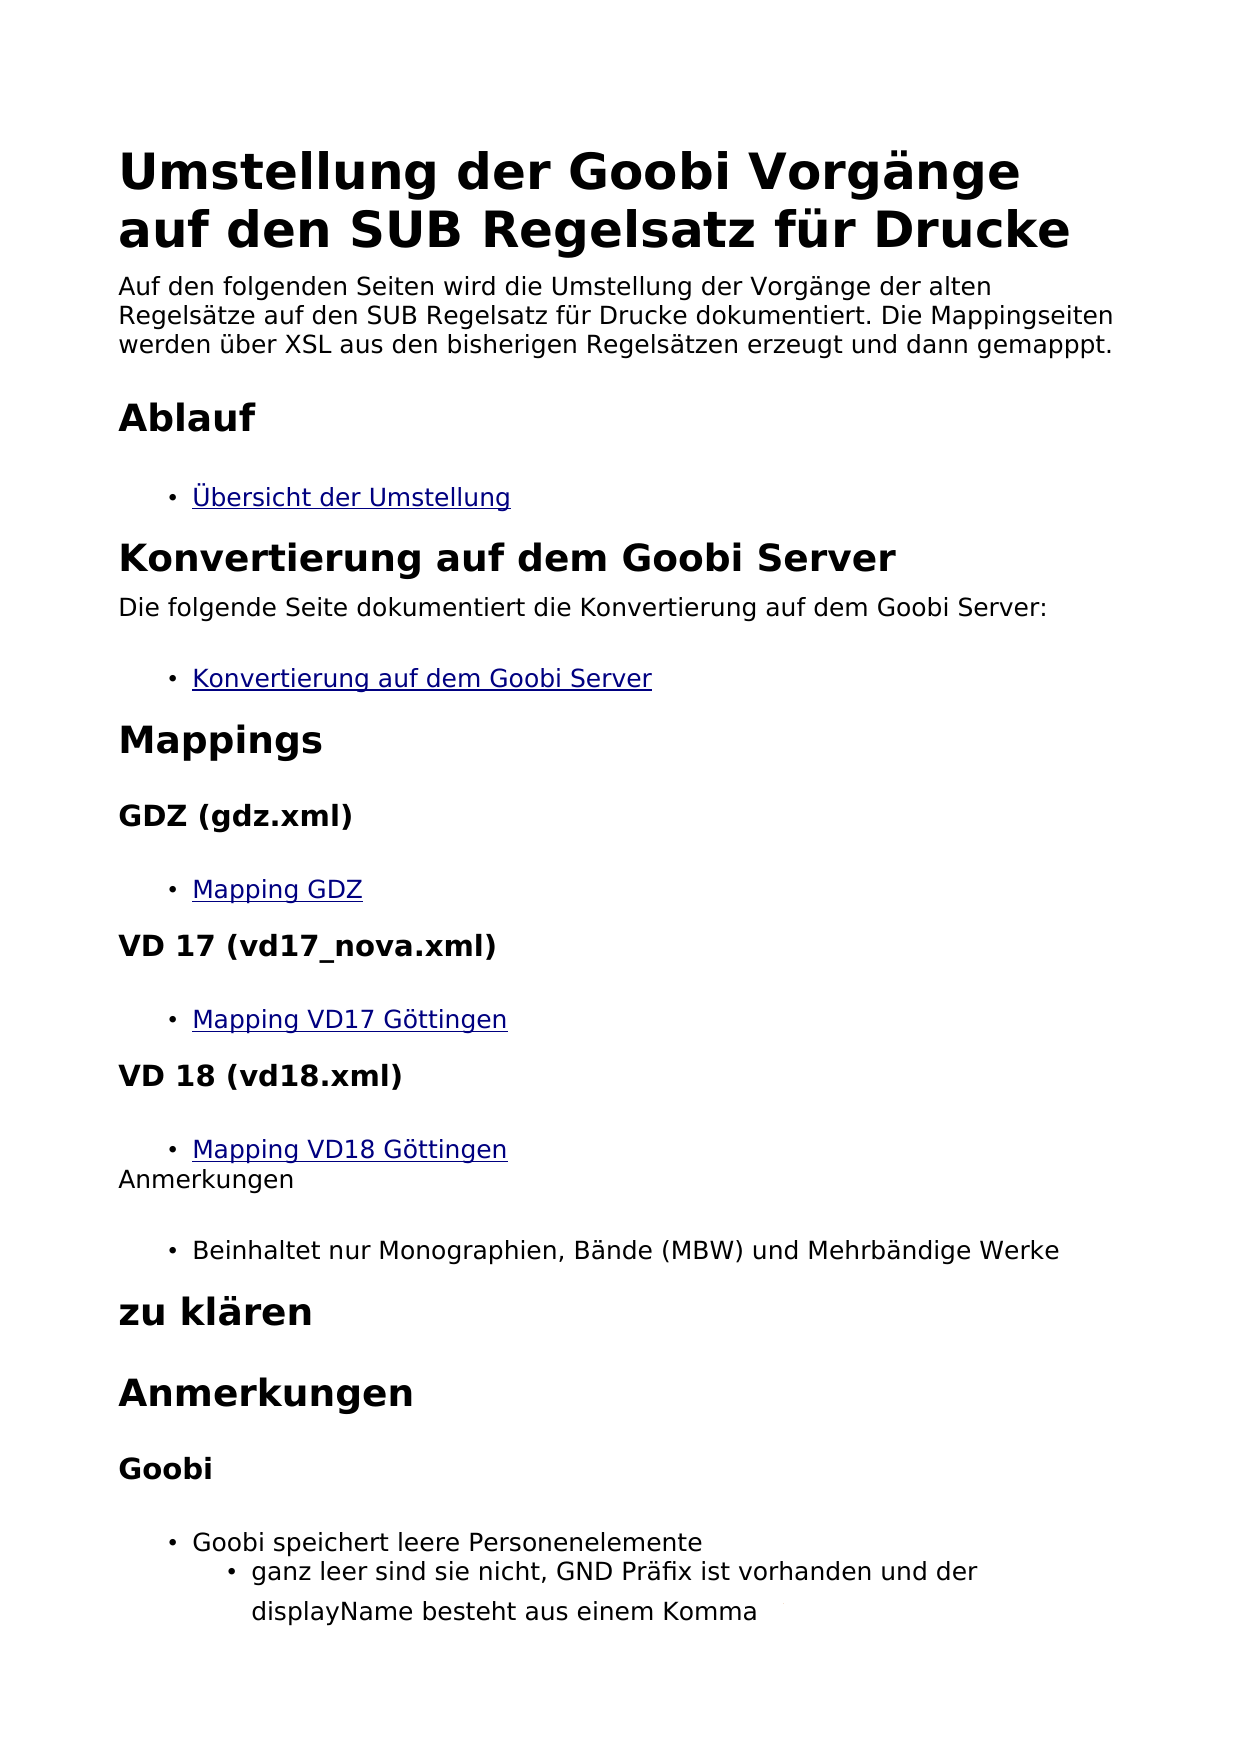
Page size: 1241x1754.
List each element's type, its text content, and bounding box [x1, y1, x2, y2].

subtitle zu klären [118, 1290, 1122, 1334]
subtitle Goobi [118, 1452, 1122, 1486]
subtitle VD 18 (vd18.xml) [118, 1060, 1122, 1094]
subtitle Mappings [118, 718, 1122, 762]
list ganz leer sind sie nicht, GND Präfix ist vorhanden und der displayName besteht aus einem Komma [236, 1557, 1122, 1626]
list Mapping VD18 Göttingen [177, 1136, 1122, 1165]
list Beinhaltet nur Monographien, Bände (MBW) und Mehrbändige Werke [177, 1236, 1122, 1265]
subtitle Umstellung der Goobi Vorgänge auf den SUB Regelsatz für Drucke [118, 143, 1122, 259]
subtitle VD 17 (vd17_nova.xml) [118, 929, 1122, 963]
list Mapping VD17 Göttingen [177, 1006, 1122, 1035]
text Die folgende Seite dokumentiert die Konvertierung auf dem Goobi Server: [118, 593, 1122, 622]
subtitle Anmerkungen [118, 1371, 1122, 1415]
text Anmerkungen [118, 1165, 1122, 1194]
list Mapping GDZ [177, 875, 1122, 904]
list Goobi speichert leere Personenelemente [177, 1528, 1122, 1557]
subtitle Konvertierung auf dem Goobi Server [118, 537, 1122, 581]
list Übersicht der Umstellung [177, 483, 1122, 512]
list Konvertierung auf dem Goobi Server [177, 664, 1122, 693]
subtitle GDZ (gdz.xml) [118, 799, 1122, 833]
subtitle Ablauf [118, 397, 1122, 441]
text Auf den folgenden Seiten wird die Umstellung der Vorgänge der alten Regelsätze auf den SUB Regelsatz für Drucke dokumentiert. Die Mappingseiten werden über XSL aus den bisherigen Regelsätzen erzeugt und dann gemapppt. [118, 272, 1122, 359]
